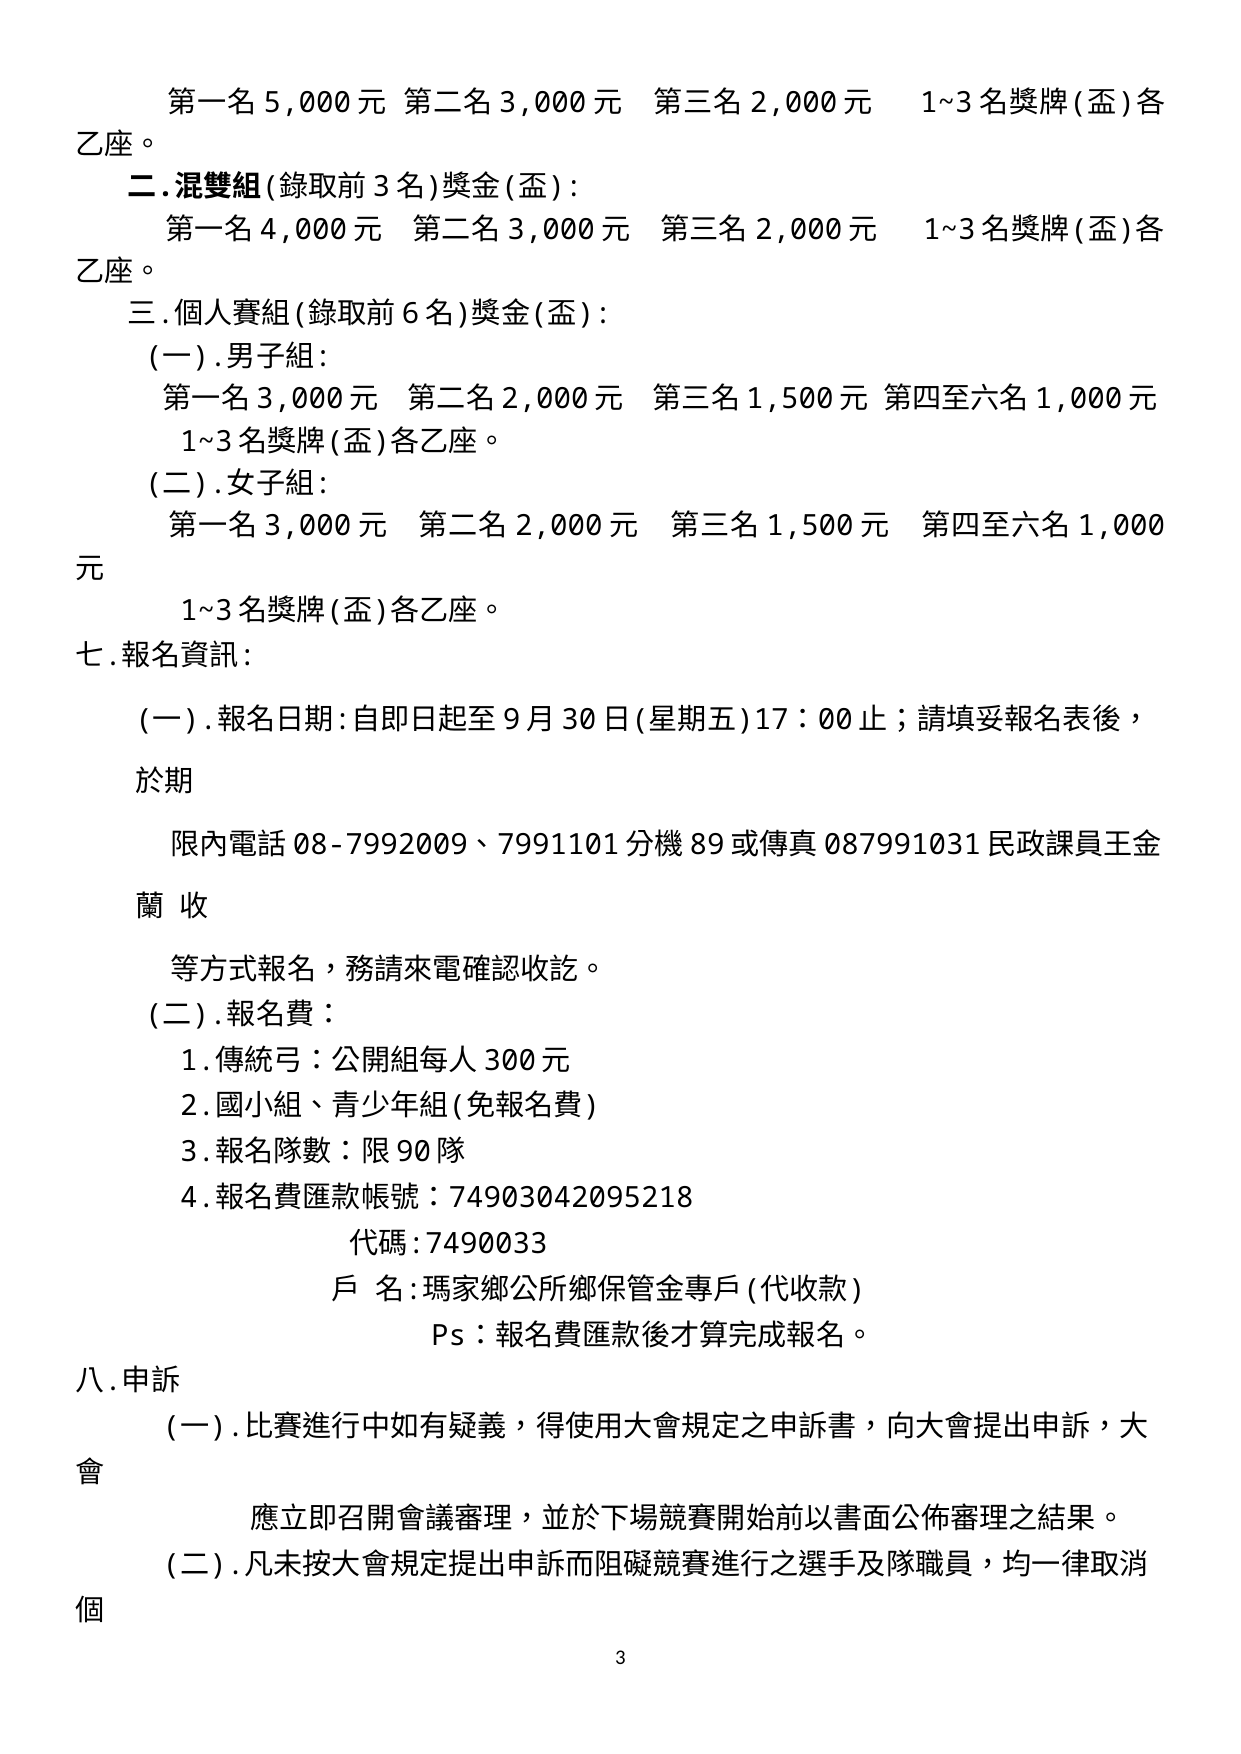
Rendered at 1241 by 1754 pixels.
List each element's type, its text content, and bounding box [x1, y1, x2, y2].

text 應立即召開會議審理，並於下場競賽開始前以書面公佈審理之結果。 [75, 1492, 1165, 1537]
text 限內電話08-7992009、7991101分機89或傳真087991031民政課員王金蘭 收 [135, 800, 1165, 925]
text 第一名3,000元 第二名2,000元 第三名1,500元 第四至六名1,000元 [75, 502, 1165, 587]
text 三.個人賽組(錄取前6名)獎金(盃): [75, 290, 1165, 332]
text 2.國小組、青少年組(免報名費) [75, 1079, 1165, 1125]
text 3.報名隊數：限90隊 [75, 1125, 1165, 1171]
text (一).男子組: [75, 332, 1165, 375]
text (二).凡未按大會規定提出申訴而阻礙競賽進行之選手及隊職員，均一律取消個 [75, 1537, 1165, 1629]
text (一).報名日期:自即日起至9月30日(星期五)17：00止；請填妥報名表後，於期 [135, 675, 1165, 800]
text 1.傳統弓：公開組每人300元 [75, 1033, 1165, 1079]
text (一).比賽進行中如有疑義，得使用大會規定之申訴書，向大會提出申訴，大會 [75, 1400, 1165, 1492]
text 二.混雙組(錄取前3名)獎金(盃): [75, 163, 1165, 205]
text 4.報名費匯款帳號：74903042095218 [75, 1171, 1165, 1217]
text 七.報名資訊: [75, 629, 1165, 675]
text 第一名3,000元 第二名2,000元 第三名1,500元 第四至六名1,000元 [75, 375, 1165, 417]
text 1~3名獎牌(盃)各乙座。 [75, 417, 1165, 459]
text 代碼:7490033 [75, 1217, 1165, 1262]
text Ps：報名費匯款後才算完成報名。 [75, 1308, 1165, 1354]
text 等方式報名，務請來電確認收訖。 [135, 925, 1165, 987]
text 第一名4,000元 第二名3,000元 第三名2,000元 1~3名獎牌(盃)各乙座。 [75, 205, 1165, 290]
text 八.申訴 [75, 1354, 1165, 1400]
text 第一名5,000元 第二名3,000元 第三名2,000元 1~3名獎牌(盃)各乙座。 [75, 78, 1165, 163]
text 1~3名獎牌(盃)各乙座。 [75, 587, 1165, 629]
text 戶 名:瑪家鄉公所鄉保管金專戶(代收款) [75, 1262, 1165, 1308]
text (二).女子組: [75, 459, 1165, 502]
text (二).報名費： [75, 987, 1165, 1033]
